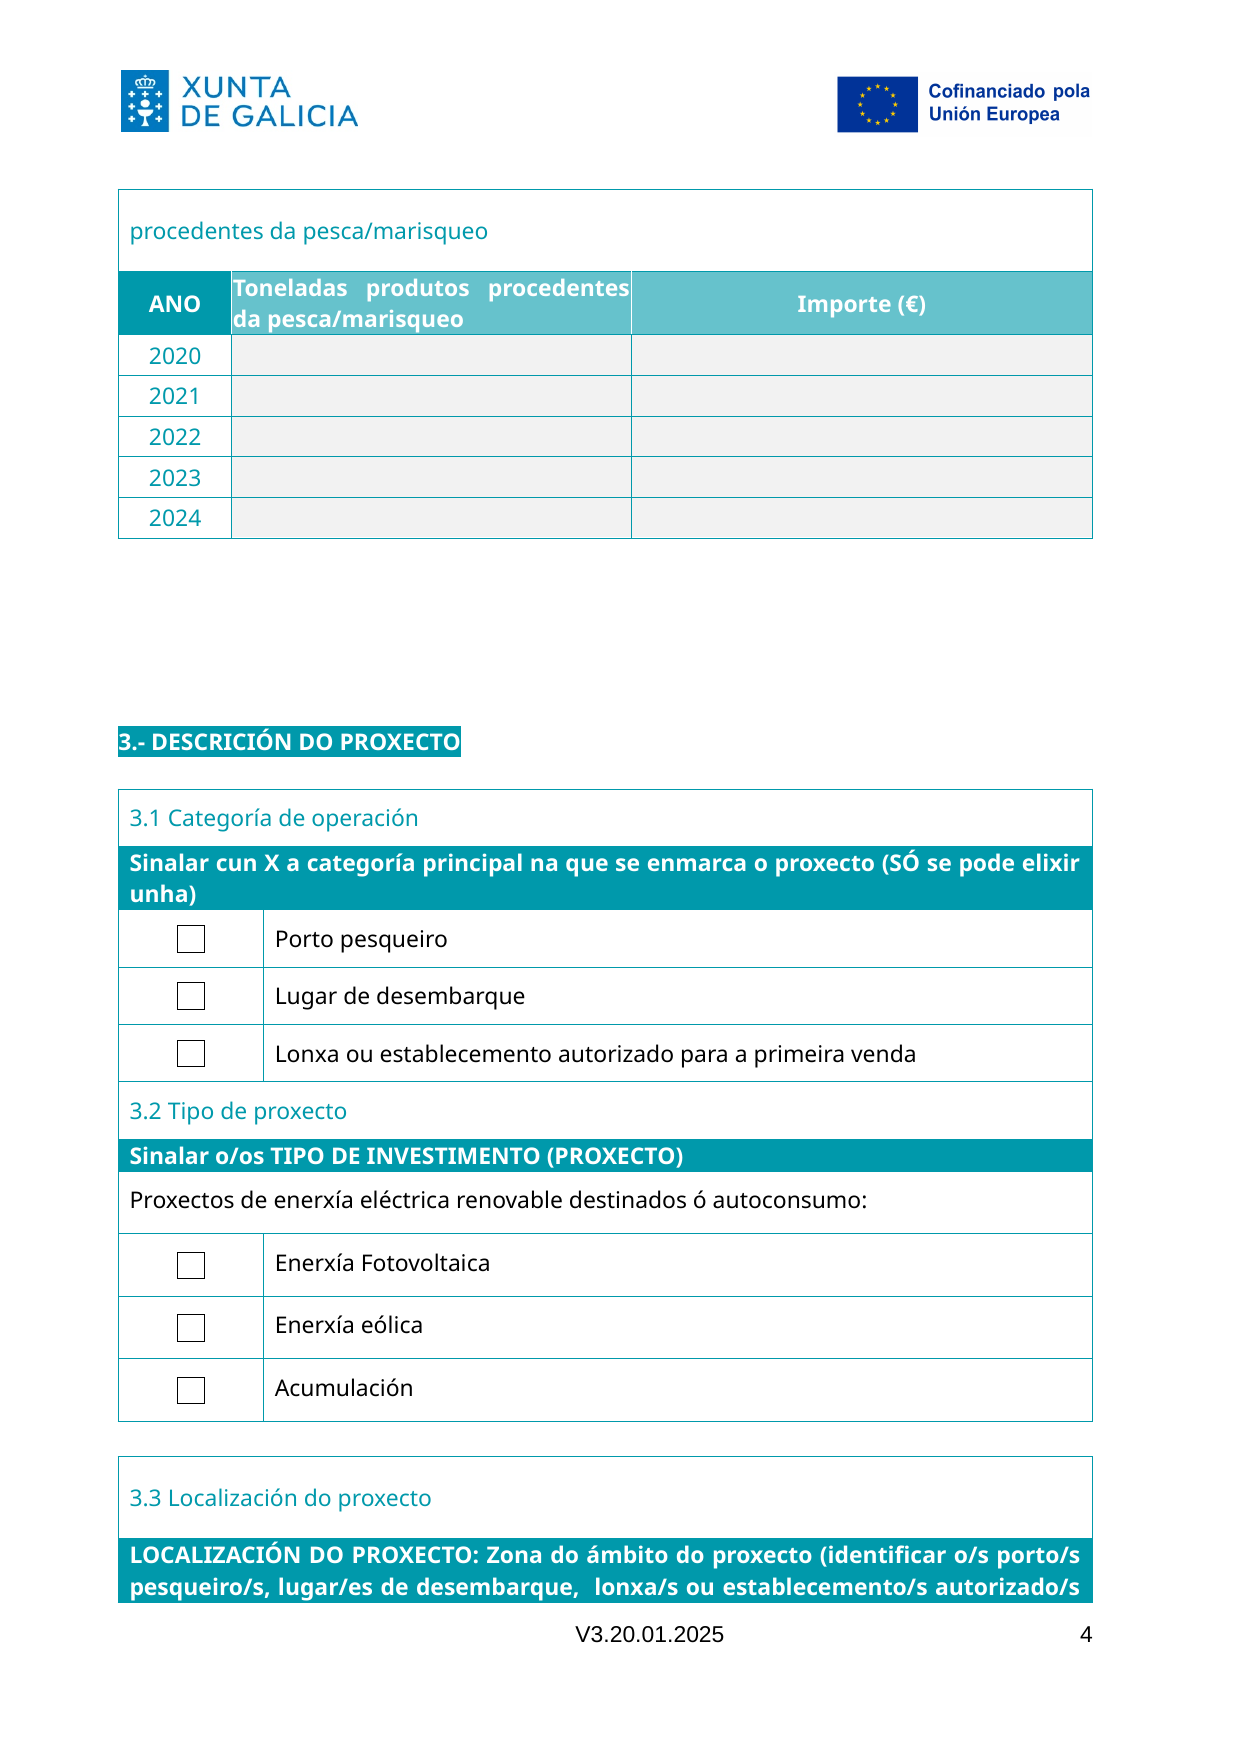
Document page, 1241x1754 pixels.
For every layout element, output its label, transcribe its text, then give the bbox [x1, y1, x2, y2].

table_cell [119, 968, 263, 1024]
table_header procedentes da pesca/marisqueo [119, 190, 1092, 271]
table_cell 2020 [119, 335, 231, 375]
table_cell [632, 335, 1092, 375]
table_cell [232, 417, 631, 456]
table_cell Enerxía Fotovoltaica [264, 1234, 1092, 1296]
table_cell [632, 498, 1092, 537]
table_cell Enerxía eólica [264, 1297, 1092, 1358]
table_cell 2023 [119, 457, 231, 497]
table_cell Lonxa ou establecemento autorizado para a primeira venda [264, 1025, 1092, 1081]
table_cell Proxectos de enerxía eléctrica renovable destinados ó autoconsumo: [119, 1172, 1092, 1233]
table_cell [119, 910, 263, 967]
table_cell [119, 1359, 263, 1421]
table_cell 2022 [119, 417, 231, 456]
table_cell [119, 1297, 263, 1358]
table_cell [232, 457, 631, 497]
table_cell Sinalar cun X a categoría principal na que se enmarca o proxecto (SÓ se pode elixir unha) [119, 847, 1092, 909]
table_cell Toneladas produtos procedentes da pesca/marisqueo [232, 272, 631, 334]
table_cell [232, 335, 631, 375]
table_header 3.1 Categoría de operación [119, 790, 1092, 846]
table_cell [119, 1025, 263, 1081]
table_cell [632, 417, 1092, 456]
table_cell [232, 376, 631, 416]
table_cell Acumulación [264, 1359, 1092, 1421]
table_cell Importe (€) [632, 272, 1092, 334]
table_cell 2021 [119, 376, 231, 416]
table_cell [632, 376, 1092, 416]
table_cell Porto pesqueiro [264, 910, 1092, 967]
table_header 3.3 Localización do proxecto [119, 1457, 1092, 1538]
table_cell [232, 498, 631, 537]
table_cell 3.2 Tipo de proxecto [119, 1082, 1092, 1138]
table_cell LOCALIZACIÓN DO PROXECTO: Zona do ámbito do proxecto (identificar o/s porto/s pesqueiro/s, lugar/es de desembarque, lonxa/s ou establecemento/s autorizado/s [119, 1539, 1092, 1602]
table_cell [119, 1234, 263, 1296]
table_cell ANO [119, 272, 231, 334]
picture [121, 70, 358, 132]
table_cell Sinalar o/os TIPO DE INVESTIMENTO (PROXECTO) [119, 1140, 1092, 1171]
table_cell 2024 [119, 498, 231, 537]
table_cell Lugar de desembarque [264, 968, 1092, 1024]
table_cell [632, 457, 1092, 497]
picture [834, 72, 1092, 137]
subtitle 3.- DESCRICIÓN DO PROXECTO [461, 726, 1092, 757]
